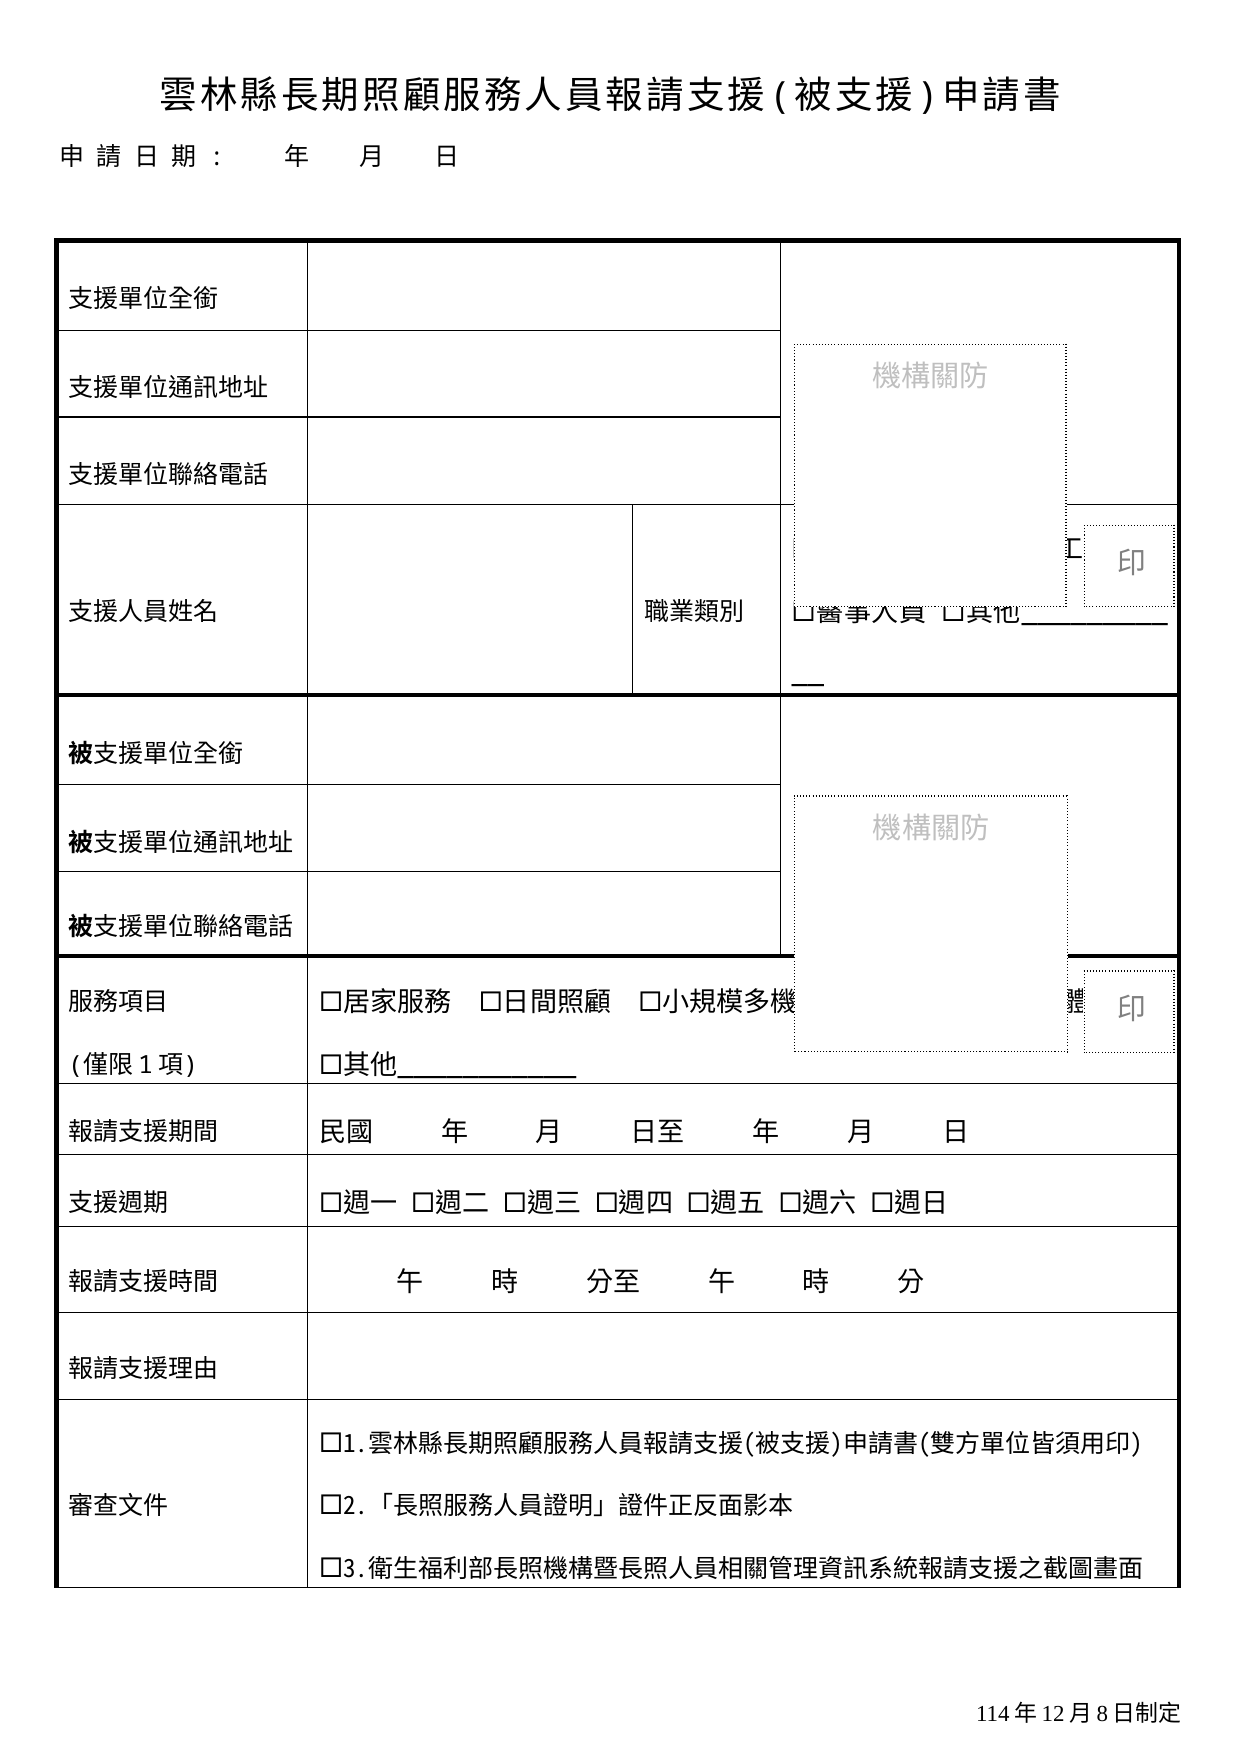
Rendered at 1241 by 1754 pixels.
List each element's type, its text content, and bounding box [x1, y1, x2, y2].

text 申 請 日 期 : 年 月 日 [59, 113, 1181, 176]
table_header [1084, 525, 1175, 607]
table_cell 報請支援期間 [59, 1084, 307, 1153]
table_cell 支援單位通訊地址 [59, 331, 307, 416]
table_cell [308, 1313, 1177, 1399]
table_cell 照顧服務人員社會工作人員 醫事人員 其他___________ [781, 505, 1177, 693]
table_cell 支援人員姓名 [59, 505, 307, 693]
table_header [781, 243, 1177, 607]
table_cell [308, 872, 780, 953]
table_cell [1084, 970, 1174, 1053]
table_cell 被支援單位通訊地址 [59, 785, 307, 871]
table_cell 服務項目 (僅限1項) [59, 958, 307, 1083]
table_cell [308, 785, 780, 871]
table_cell [781, 697, 1177, 1052]
table_cell 被支援單位聯絡電話 [59, 872, 307, 953]
table_cell 午 時 分至 午 時 分 [308, 1227, 1177, 1312]
table_cell 週一 週二 週三 週四 週五 週六 週日 [308, 1155, 1177, 1226]
table_cell [308, 697, 780, 784]
table_cell 報請支援理由 [59, 1313, 307, 1399]
table_cell [308, 331, 780, 416]
table_cell 居家服務 日間照顧 小規模多機能 家庭托顧 團體家屋其他___________ [308, 958, 1177, 1083]
table_cell 審查文件 [59, 1400, 307, 1587]
table_cell 職業類別 [633, 505, 780, 693]
text 雲林縣長期照顧服務人員報請支援(被支援)申請書 [59, 51, 1161, 113]
table_cell [308, 418, 780, 504]
table_cell 1.雲林縣長期照顧服務人員報請支援(被支援)申請書(雙方單位皆須用印) 2.「長照服務人員證明」證件正反面影本 3.衛生福利部長照機構暨長照人員相關管理資訊系統報請支援之截圖畫面 [308, 1400, 1177, 1587]
table_cell [308, 505, 632, 693]
table_cell 報請支援時間 [59, 1227, 307, 1312]
table_cell 支援週期 [59, 1155, 307, 1226]
table_header [308, 243, 780, 330]
table_header 支援單位全銜 [59, 243, 307, 330]
table_cell 民國 年 月 日至 年 月 日 [308, 1084, 1177, 1153]
table_cell 被支援單位全銜 [59, 697, 307, 784]
table_cell 支援單位聯絡電話 [59, 418, 307, 504]
